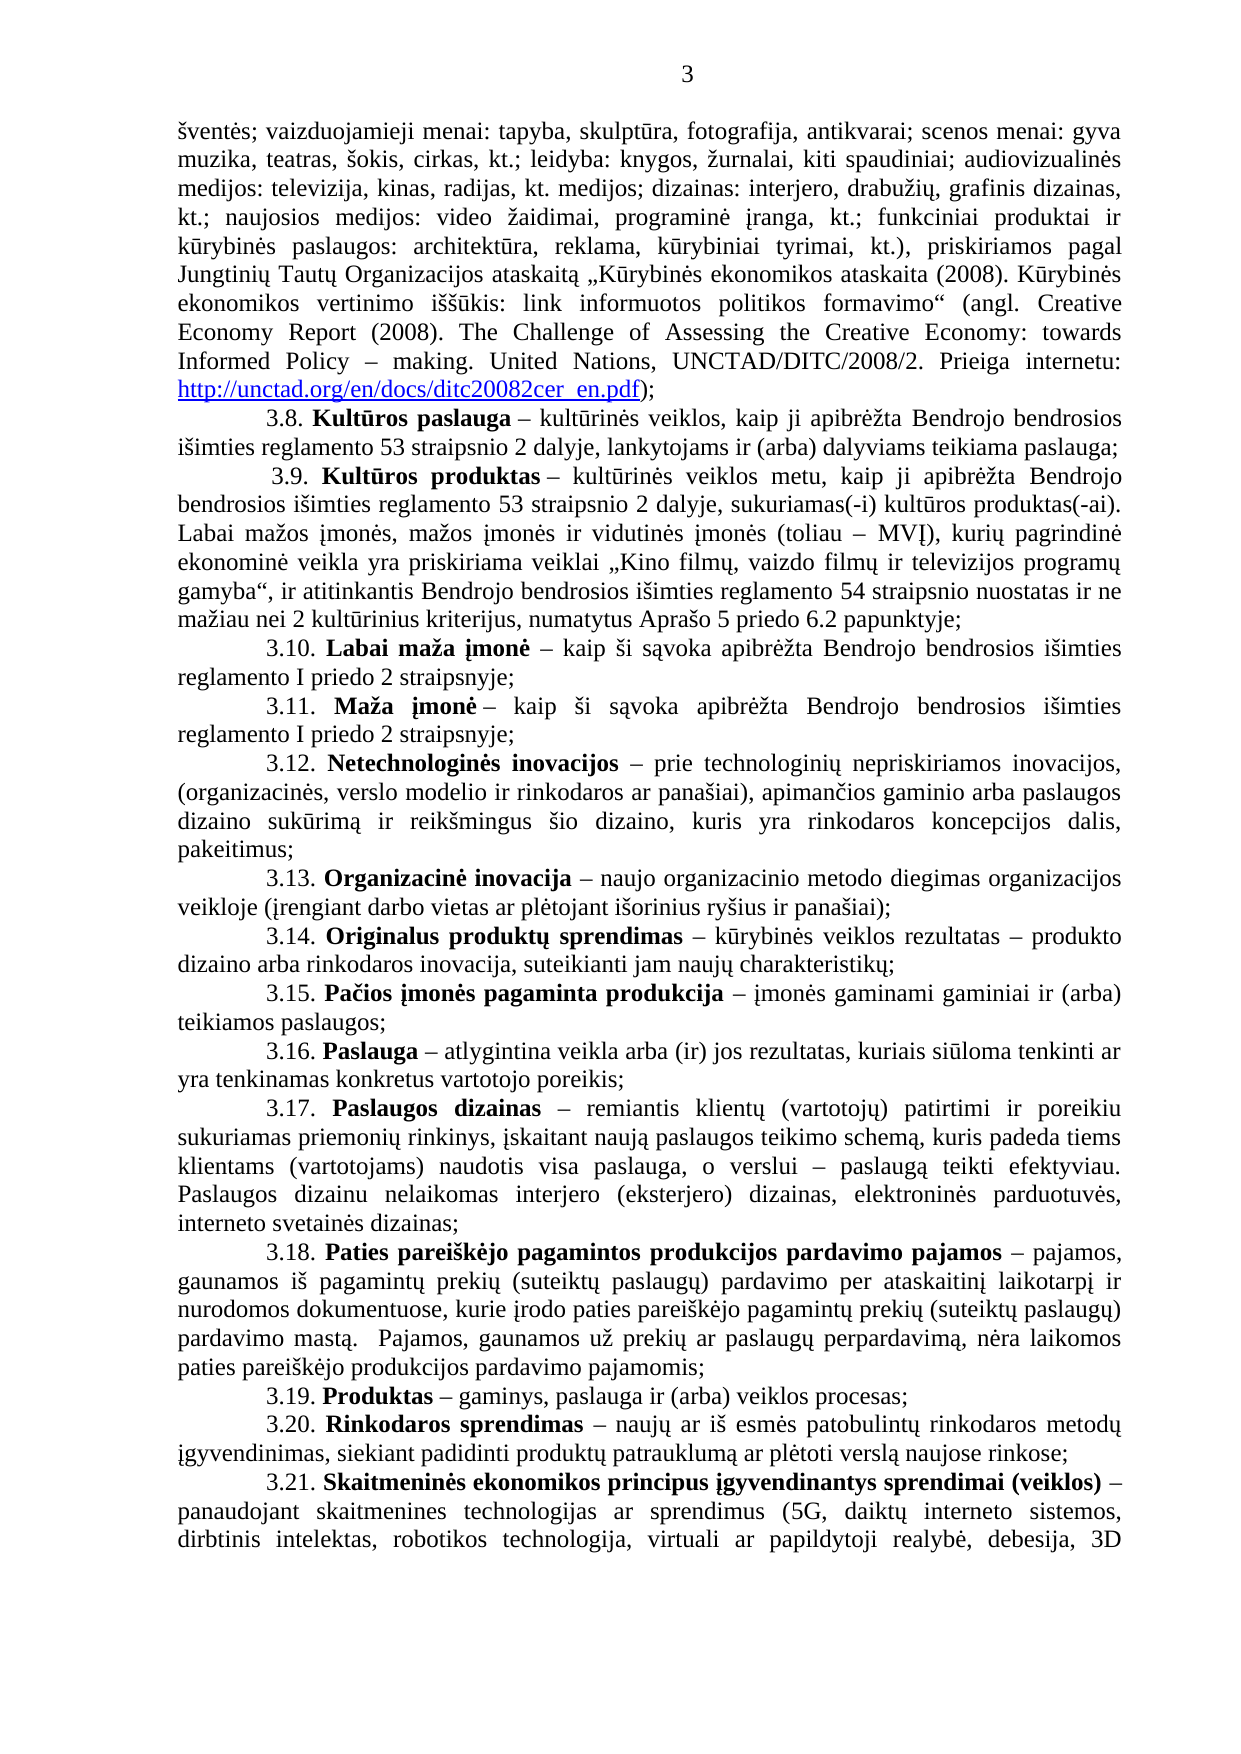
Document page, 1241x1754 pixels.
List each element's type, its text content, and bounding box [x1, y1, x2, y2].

text 3.11. Maža įmonė – kaip ši sąvoka apibrėžta Bendrojo bendrosios išimties reglamento I priedo 2 straipsnyje; [177, 691, 1122, 748]
text 3.20. Rinkodaros sprendimas – naujų ar iš esmės patobulintų rinkodaros metodų įgyvendinimas, siekiant padidinti produktų patrauklumą ar plėtoti verslą naujose rinkose; [177, 1409, 1122, 1467]
text 3.21. Skaitmeninės ekonomikos principus įgyvendinantys sprendimai (veiklos) – panaudojant skaitmenines technologijas ar sprendimus (5G, daiktų interneto sistemos, dirbtinis intelektas, robotikos technologija, virtuali ar papildytoji realybė, debesija, 3D [177, 1467, 1122, 1553]
text 3.18. Paties pareiškėjo pagamintos produkcijos pardavimo pajamos – pajamos, gaunamos iš pagamintų prekių (suteiktų paslaugų) pardavimo per ataskaitinį laikotarpį ir nurodomos dokumentuose, kurie įrodo paties pareiškėjo pagamintų prekių (suteiktų paslaugų) pardavimo mastą. Pajamos, gaunamos už prekių ar paslaugų perpardavimą, nėra laikomos paties pareiškėjo produkcijos pardavimo pajamomis; [177, 1237, 1122, 1381]
text 3.16. Paslauga – atlygintina veikla arba (ir) jos rezultatas, kuriais siūloma tenkinti ar yra tenkinamas konkretus vartotojo poreikis; [177, 1036, 1122, 1093]
text 3.15. Pačios įmonės pagaminta produkcija – įmonės gaminami gaminiai ir (arba) teikiamos paslaugos; [177, 978, 1122, 1036]
text šventės; vaizduojamieji menai: tapyba, skulptūra, fotografija, antikvarai; scenos menai: gyva muzika, teatras, šokis, cirkas, kt.; leidyba: knygos, žurnalai, kiti spaudiniai; audiovizualinės medijos: televizija, kinas, radijas, kt. medijos; dizainas: interjero, drabužių, grafinis dizainas, kt.; naujosios medijos: video žaidimai, programinė įranga, kt.; funkciniai produktai ir kūrybinės paslaugos: architektūra, reklama, kūrybiniai tyrimai, kt.), priskiriamos pagal Jungtinių Tautų Organizacijos ataskaitą „Kūrybinės ekonomikos ataskaita (2008). Kūrybinės ekonomikos vertinimo iššūkis: link informuotos politikos formavimo“ (angl. Creative Economy Report (2008). The Challenge of Assessing the Creative Economy: towards Informed Policy – making. United Nations, UNCTAD/DITC/2008/2. Prieiga internetu: http://unctad.org/en/docs/ditc20082cer_en.pdf); [177, 116, 1122, 403]
text 3.14. Originalus produktų sprendimas – kūrybinės veiklos rezultatas – produkto dizaino arba rinkodaros inovacija, suteikianti jam naujų charakteristikų; [177, 921, 1122, 978]
text 3.9. Kultūros produktas – kultūrinės veiklos metu, kaip ji apibrėžta Bendrojo bendrosios išimties reglamento 53 straipsnio 2 dalyje, sukuriamas(-i) kultūros produktas(-ai). Labai mažos įmonės, mažos įmonės ir vidutinės įmonės (toliau – MVĮ), kurių pagrindinė ekonominė veikla yra priskiriama veiklai „Kino filmų, vaizdo filmų ir televizijos programų gamyba“, ir atitinkantis Bendrojo bendrosios išimties reglamento 54 straipsnio nuostatas ir ne mažiau nei 2 kultūrinius kriterijus, numatytus Aprašo 5 priedo 6.2 papunktyje; [177, 461, 1122, 633]
text 3.10. Labai maža įmonė – kaip ši sąvoka apibrėžta Bendrojo bendrosios išimties reglamento I priedo 2 straipsnyje; [177, 633, 1122, 691]
text 3.13. Organizacinė inovacija – naujo organizacinio metodo diegimas organizacijos veikloje (įrengiant darbo vietas ar plėtojant išorinius ryšius ir panašiai); [177, 863, 1122, 921]
text 3.19. Produktas – gaminys, paslauga ir (arba) veiklos procesas; [177, 1381, 1122, 1409]
text 3.12. Netechnologinės inovacijos – prie technologinių nepriskiriamos inovacijos, (organizacinės, verslo modelio ir rinkodaros ar panašiai), apimančios gaminio arba paslaugos dizaino sukūrimą ir reikšmingus šio dizaino, kuris yra rinkodaros koncepcijos dalis, pakeitimus; [177, 748, 1122, 863]
text 3.8. Kultūros paslauga – kultūrinės veiklos, kaip ji apibrėžta Bendrojo bendrosios išimties reglamento 53 straipsnio 2 dalyje, lankytojams ir (arba) dalyviams teikiama paslauga; [177, 403, 1122, 461]
text 3.17. Paslaugos dizainas – remiantis klientų (vartotojų) patirtimi ir poreikiu sukuriamas priemonių rinkinys, įskaitant naują paslaugos teikimo schemą, kuris padeda tiems klientams (vartotojams) naudotis visa paslauga, o verslui – paslaugą teikti efektyviau. Paslaugos dizainu nelaikomas interjero (eksterjero) dizainas, elektroninės parduotuvės, interneto svetainės dizainas; [177, 1093, 1122, 1237]
